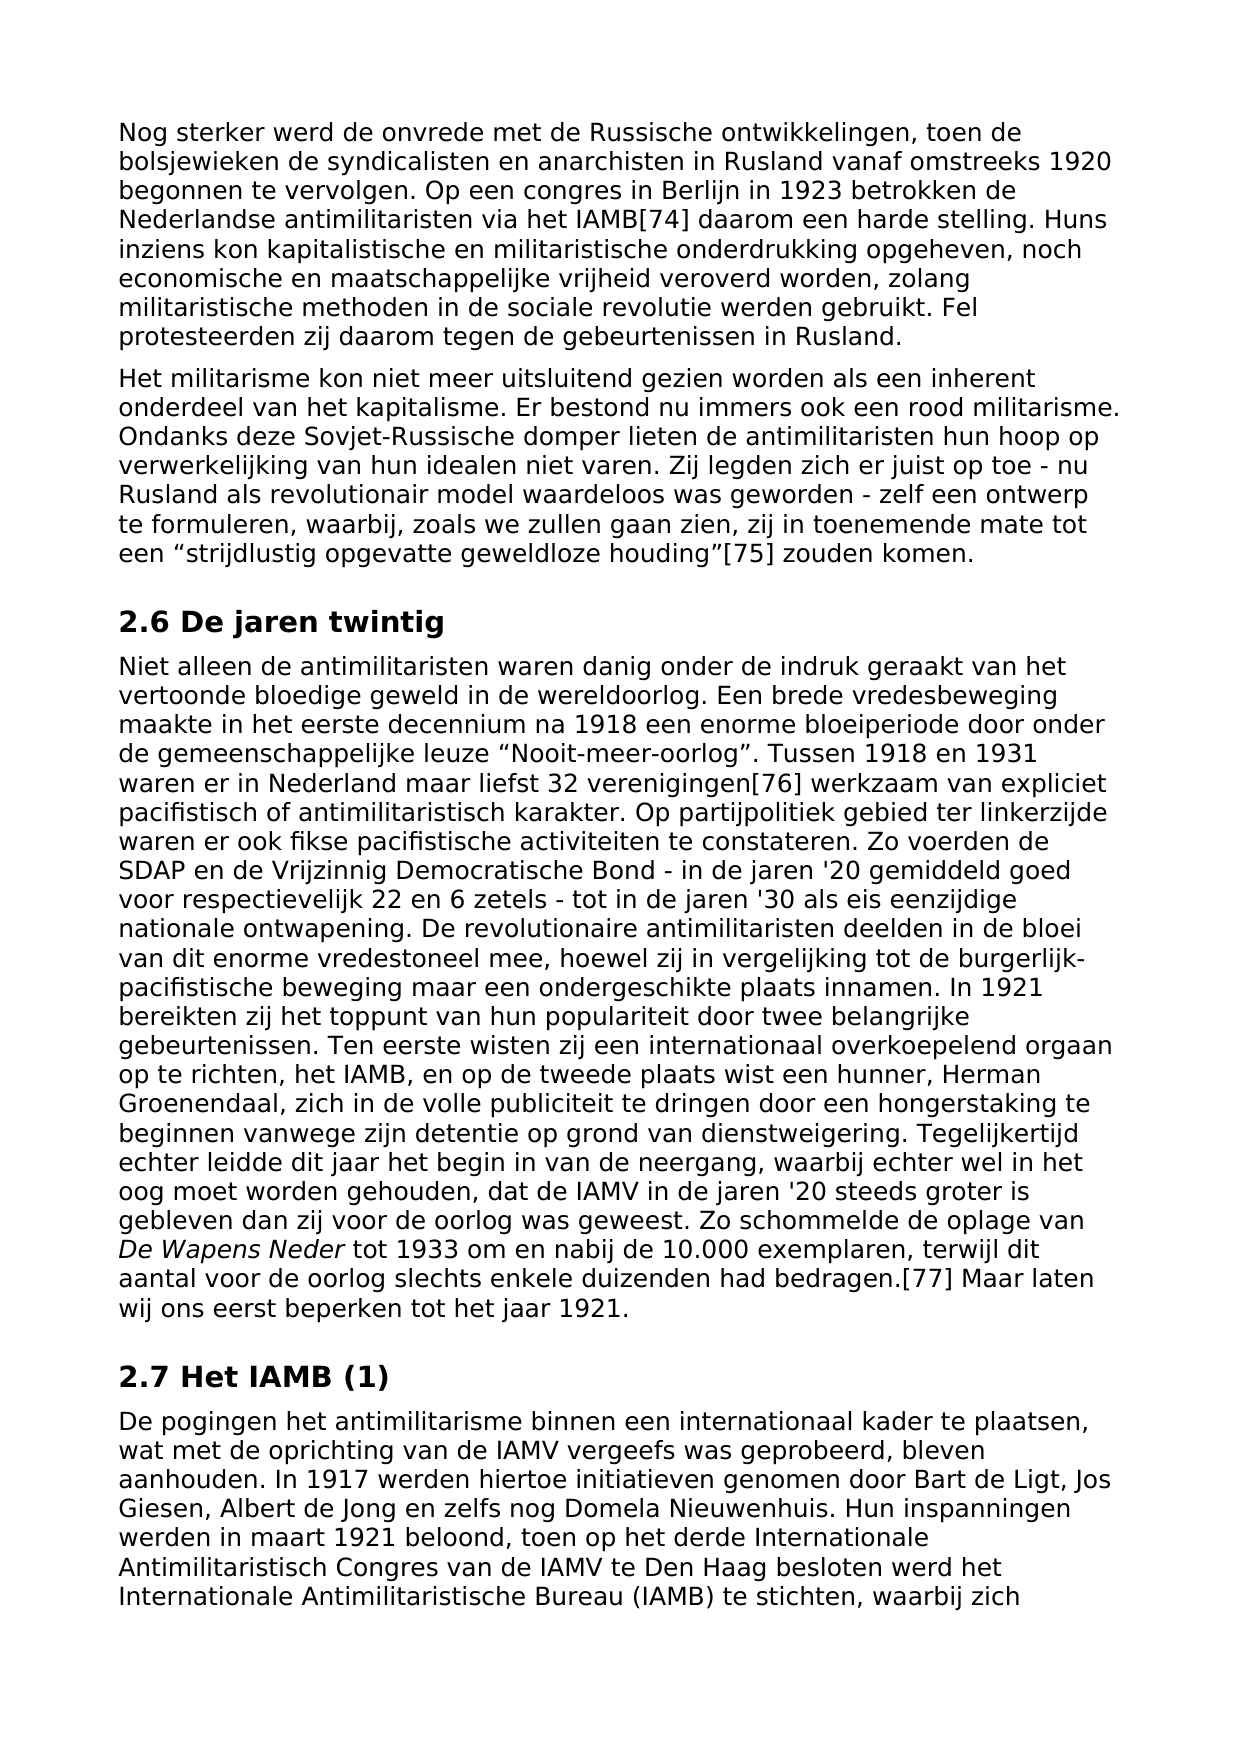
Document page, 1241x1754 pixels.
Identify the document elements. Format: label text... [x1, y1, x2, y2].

text Niet alleen de antimilitaristen waren danig onder de indruk geraakt van het vertoonde bloedige geweld in de wereldoorlog. Een brede vredesbeweging maakte in het eerste decennium na 1918 een enorme bloeiperiode door onder de gemeenschappelijke leuze “Nooit-meer-oorlog”. Tussen 1918 en 1931 waren er in Nederland maar liefst 32 verenigingen[76] werkzaam van expliciet pacifistisch of antimilitaristisch karakter. Op partijpolitiek gebied ter linkerzijde waren er ook fikse pacifistische activiteiten te constateren. Zo voerden de SDAP en de Vrijzinnig Democratische Bond - in de jaren '20 gemiddeld goed voor respectievelijk 22 en 6 zetels - tot in de jaren '30 als eis eenzijdige nationale ontwapening. De revolutionaire antimilitaristen deelden in de bloei van dit enorme vredestoneel mee, hoewel zij in vergelijking tot de burgerlijk-pacifistische beweging maar een ondergeschikte plaats innamen. In 1921 bereikten zij het toppunt van hun populariteit door twee belangrijke gebeurtenissen. Ten eerste wisten zij een internationaal overkoepelend orgaan op te richten, het IAMB, en op de tweede plaats wist een hunner, Herman Groenendaal, zich in de volle publiciteit te dringen door een hongerstaking te beginnen vanwege zijn detentie op grond van dienstweigering. Tegelijkertijd echter leidde dit jaar het begin in van de neergang, waarbij echter wel in het oog moet worden gehouden, dat de IAMV in de jaren '20 steeds groter is gebleven dan zij voor de oorlog was geweest. Zo schommelde de oplage van De Wapens Neder tot 1933 om en nabij de 10.000 exemplaren, terwijl dit aantal voor de oorlog slechts enkele duizenden had bedragen.[77] Maar laten wij ons eerst beperken tot het jaar 1921. [118, 652, 1122, 1323]
text Nog sterker werd de onvrede met de Russische ontwikkelingen, toen de bolsjewieken de syndicalisten en anarchisten in Rusland vanaf omstreeks 1920 begonnen te vervolgen. Op een congres in Berlijn in 1923 betrokken de Nederlandse antimilitaristen via het IAMB[74] daarom een harde stelling. Huns inziens kon kapitalistische en militaristische onderdrukking opgeheven, noch economische en maatschappelijke vrijheid veroverd worden, zolang militaristische methoden in de sociale revolutie werden gebruikt. Fel protesteerden zij daarom tegen de gebeurtenissen in Rusland. [118, 118, 1122, 351]
subtitle 2.6 De jaren twintig [118, 606, 1122, 639]
text Het militarisme kon niet meer uitsluitend gezien worden als een inherent onderdeel van het kapitalisme. Er bestond nu immers ook een rood militarisme. Ondanks deze Sovjet-Russische domper lieten de antimilitaristen hun hoop op verwerkelijking van hun idealen niet varen. Zij legden zich er juist op toe - nu Rusland als revolutionair model waardeloos was geworden - zelf een ontwerp te formuleren, waarbij, zoals we zullen gaan zien, zij in toenemende mate tot een “strijdlustig opgevatte geweldloze houding”[75] zouden komen. [118, 364, 1122, 568]
text De pogingen het antimilitarisme binnen een internationaal kader te plaatsen, wat met de oprichting van de IAMV vergeefs was geprobeerd, bleven aanhouden. In 1917 werden hiertoe initiatieven genomen door Bart de Ligt, Jos Giesen, Albert de Jong en zelfs nog Domela Nieuwenhuis. Hun inspanningen werden in maart 1921 beloond, toen op het derde Internationale Antimilitaristisch Congres van de IAMV te Den Haag besloten werd het Internationale Antimilitaristische Bureau (IAMB) te stichten, waarbij zich [118, 1407, 1122, 1611]
subtitle 2.7 Het IAMB (1) [118, 1360, 1122, 1394]
